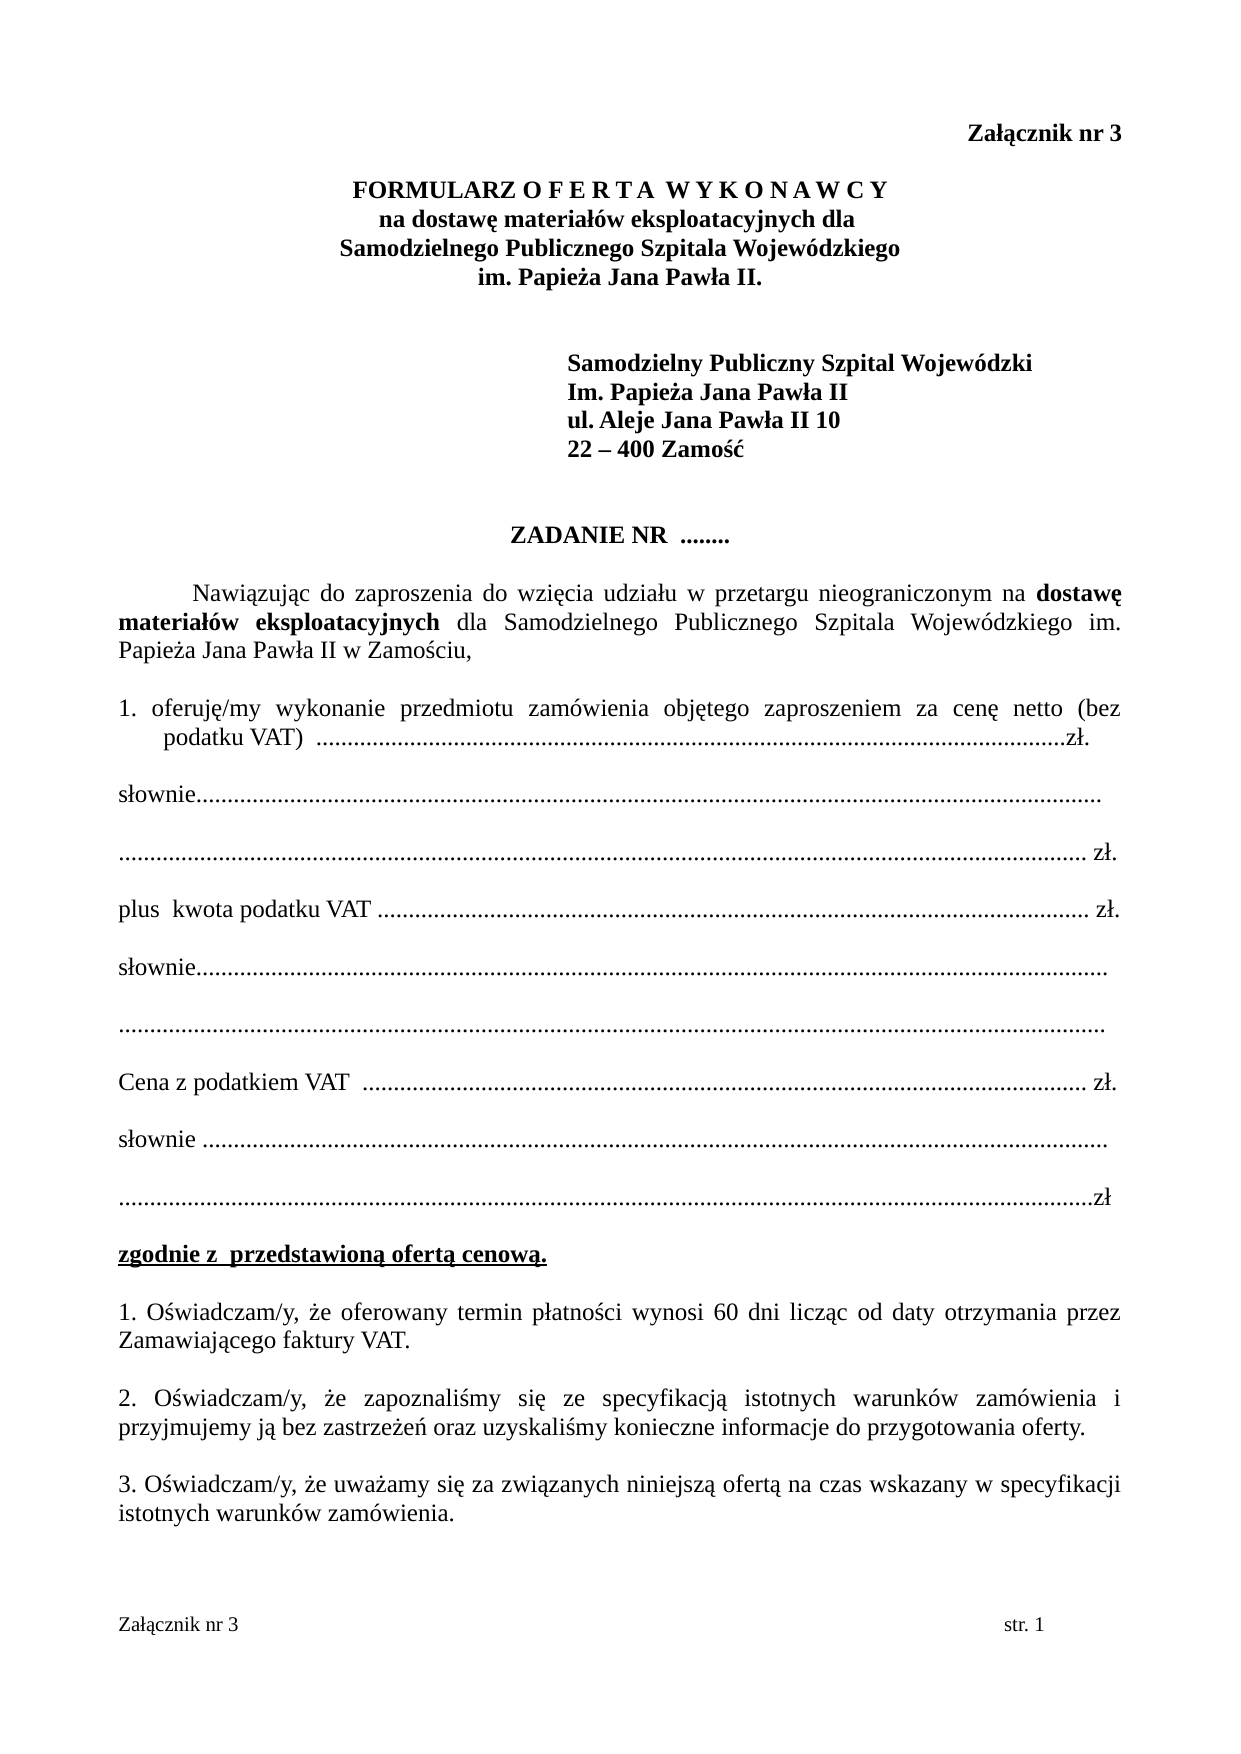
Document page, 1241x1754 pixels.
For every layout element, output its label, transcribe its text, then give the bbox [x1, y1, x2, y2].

text słownie ................................................................................................................................................. [118, 1124, 1122, 1153]
table_header [111, 348, 564, 463]
text słownie................................................................................................................................................. [118, 779, 1122, 808]
text 1. Oświadczam/y, że oferowany termin płatności wynosi 60 dni licząc od daty otrzymania przez Zamawiającego faktury VAT. [118, 1297, 1122, 1354]
text ZADANIE NR ........ [118, 521, 1122, 549]
text plus kwota podatku VAT .................................................................................................................. zł. [118, 894, 1122, 923]
text zgodnie z przedstawioną ofertą cenową. [118, 1239, 1122, 1268]
text Cena z podatkiem VAT .................................................................................................................... zł. [118, 1067, 1122, 1096]
text .............................................................................................................................................................. [118, 1009, 1122, 1038]
text im. Papieża Jana Pawła II. [118, 262, 1122, 291]
text Nawiązując do zaproszenia do wzięcia udziału w przetargu nieograniczonym na dostawę materiałów eksploatacyjnych dla Samodzielnego Publicznego Szpitala Wojewódzkiego im. Papieża Jana Pawła II w Zamościu, [118, 578, 1122, 664]
text 3. Oświadczam/y, że uważamy się za związanych niniejszą ofertą na czas wskazany w specyfikacji istotnych warunków zamówienia. [118, 1469, 1122, 1527]
text 2. Oświadczam/y, że zapoznaliśmy się ze specyfikacją istotnych warunków zamówienia i przyjmujemy ją bez zastrzeżeń oraz uzyskaliśmy konieczne informacje do przygotowania oferty. [118, 1383, 1122, 1441]
text ........................................................................................................................................................... zł. [118, 837, 1122, 866]
text Załącznik nr 3 [118, 118, 1122, 147]
text słownie.................................................................................................................................................. [118, 952, 1122, 981]
text Samodzielnego Publicznego Szpitala Wojewódzkiego [118, 233, 1122, 262]
text FORMULARZ O F E R T A W Y K O N A W C Y [118, 176, 1122, 204]
text na dostawę materiałów eksploatacyjnych dla [118, 204, 1122, 233]
subtitle 1. oferuję/my wykonanie przedmiotu zamówienia objętego zaproszeniem za cenę netto (bez podatku VAT) ........................................................................................................................zł. [118, 693, 1122, 751]
text ............................................................................................................................................................zł [118, 1182, 1122, 1211]
table_header Samodzielny Publiczny Szpital Wojewódzki Im. Papieża Jana Pawła II ul. Aleje Jana Pawła II 10 22 – 400 Zamość [564, 348, 1070, 463]
